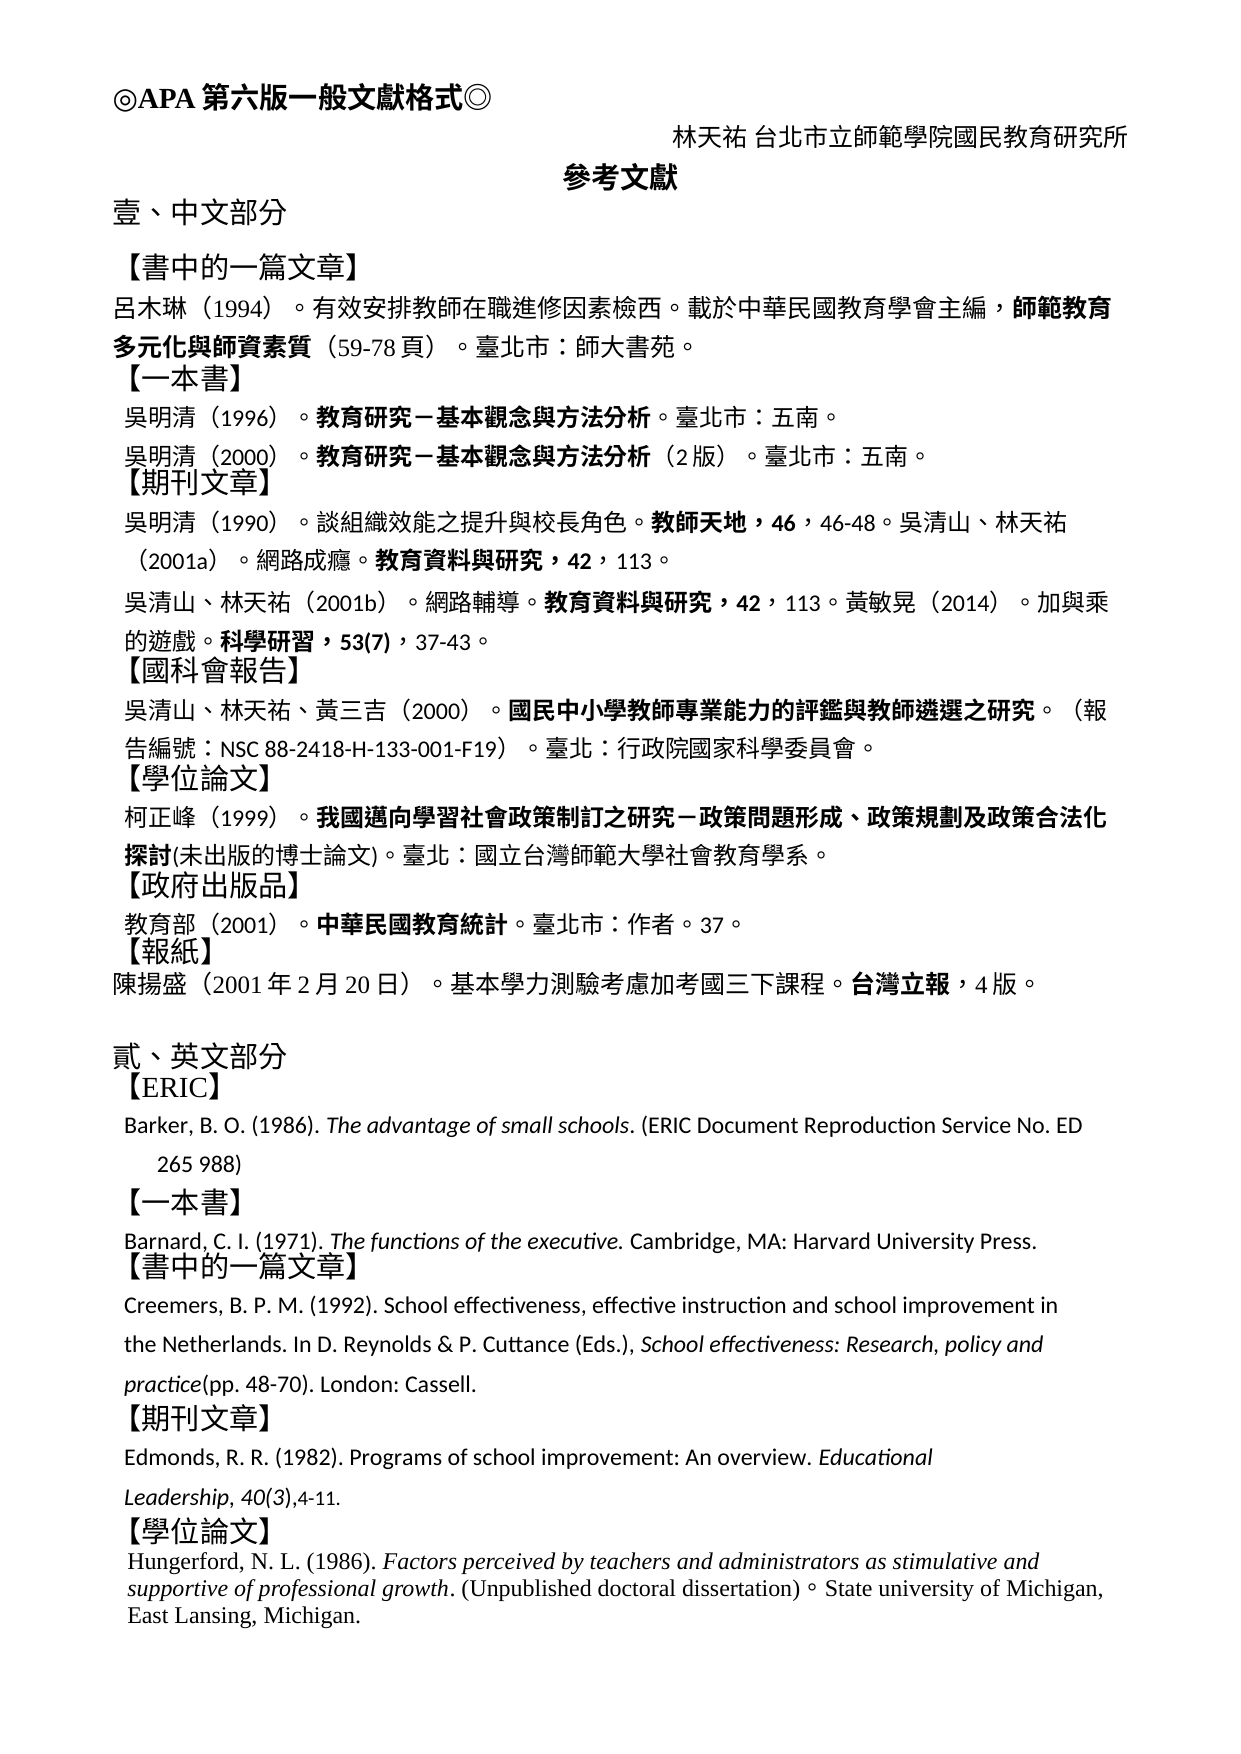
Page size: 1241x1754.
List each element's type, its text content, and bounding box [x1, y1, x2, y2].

text Creemers, B. P. M. (1992). School effectiveness, effective instruction and school improvement in the Netherlands. In D. Reynolds & P. Cuttance (Eds.), School effectiveness: Research, policy and practice(pp. 48-70). London: Cassell. [124, 1290, 1078, 1398]
text 貳、英文部分 [112, 1034, 1128, 1076]
text 柯正峰（1999）。我國邁向學習社會政策制訂之研究－政策問題形成、政策規劃及政策合法化探討(未出版的博士論文)。臺北：國立台灣師範大學社會教育學系。 [124, 799, 1115, 871]
text 吳明清（1990）。談組織效能之提升與校長角色。教師天地，46，46-48。吳清山、林天祐（2001a）。網路成癮。教育資料與研究，42，113。 [124, 503, 1127, 576]
text 吳明清（2000）。教育研究－基本觀念與方法分析（2版）。臺北市：五南。 [124, 437, 1128, 472]
text 【政府出版品】 [112, 875, 1128, 902]
text 【期刊文章】 [112, 1408, 1128, 1435]
text Hungerford, N. L. (1986). Factors perceived by teachers and administrators as stimulative and supportive of professional growth. (Unpublished doctoral dissertation)。State university of Michigan, East Lansing, Michigan. [127, 1548, 1128, 1629]
text 壹、中文部分 [112, 202, 1128, 229]
text 【一本書】 [112, 368, 1128, 395]
text 吳清山、林天祐（2001b）。網路輔導。教育資料與研究，42，113。黃敏晃（2014）。加與乘的遊戲。科學研習，53(7)，37-43。 [124, 584, 1127, 657]
text 【書中的一篇文章】 [112, 1256, 1128, 1283]
text 【學位論文】 [112, 767, 1128, 794]
text 【書中的一篇文章】 [112, 257, 1128, 284]
text 吳明清（1996）。教育研究－基本觀念與方法分析。臺北市：五南。 [124, 399, 1128, 433]
text Barnard, C. I. (1971). The functions of the executive. Cambridge, MA: Harvard University Press. [124, 1226, 1128, 1256]
text 吳清山、林天祐、黃三吉（2000）。國民中小學教師專業能力的評鑑與教師遴選之研究。（報告編號：NSC 88-2418-H-133-001-F19）。臺北：行政院國家科學委員會。 [124, 691, 1115, 764]
text 【ERIC】 [112, 1076, 1128, 1103]
text Edmonds, R. R. (1982). Programs of school improvement: An overview. Educational Leadership, 40(3),4-11. [124, 1442, 1048, 1511]
text 【報紙】 [112, 941, 1128, 968]
text 陳揚盛（2001年2月20日）。基本學力測驗考慮加考國三下課程。台灣立報，4版。 [112, 972, 1128, 999]
text 呂木琳（1994）。有效安排教師在職進修因素檢西。載於中華民國教育學會主編，師範教育多元化與師資素質（59-78頁）。臺北市：師大書苑。 [112, 288, 1115, 364]
text 教育部（2001）。中華民國教育統計。臺北市：作者。37。 [124, 906, 1128, 941]
text 【期刊文章】 [112, 472, 1128, 499]
text Barker, B. O. (1986). The advantage of small schools. (ERIC Document Reproduction Service No. ED 265 988) [124, 1110, 1094, 1179]
text 林天祐 台北市立師範學院國民教育研究所 [112, 117, 1128, 154]
text ◎APA第六版一般文獻格式◎ [112, 75, 1128, 117]
text 【國科會報告】 [112, 660, 1128, 687]
text 【一本書】 [112, 1189, 1128, 1220]
text 參考文獻 [112, 154, 1128, 196]
text 【學位論文】 [112, 1521, 1128, 1548]
